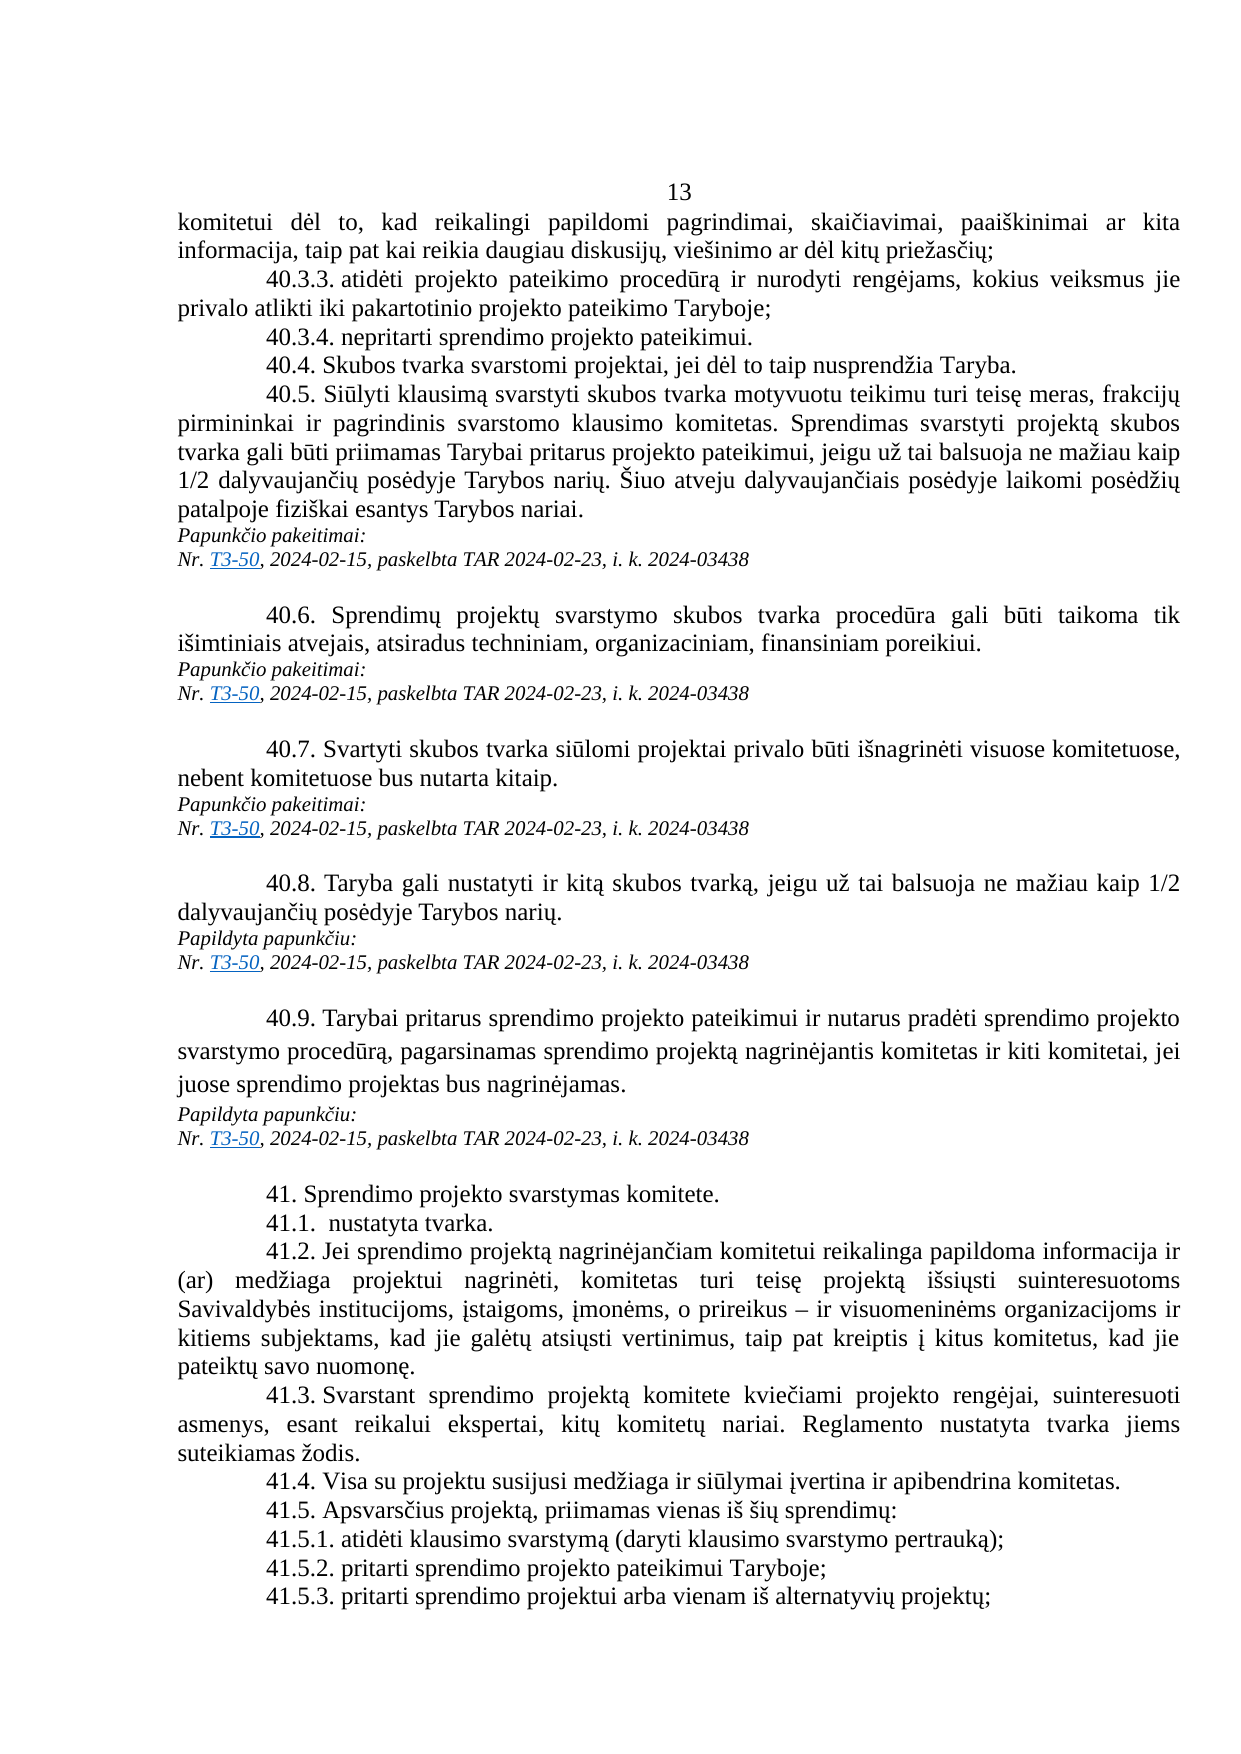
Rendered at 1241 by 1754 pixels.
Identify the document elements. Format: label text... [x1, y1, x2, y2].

text Papildyta papunkčiu: [177, 926, 1181, 950]
text Papunkčio pakeitimai: [177, 657, 1181, 681]
text 41.3. Svarstant sprendimo projektą komitete kviečiami projekto rengėjai, suinteresuoti asmenys, esant reikalui ekspertai, kitų komitetų nariai. Reglamento nustatyta tvarka jiems suteikiamas žodis. [177, 1380, 1181, 1466]
text 40.3.4. nepritarti sprendimo projekto pateikimui. [177, 322, 1181, 350]
text Nr. T3-50, 2024-02-15, paskelbta TAR 2024-02-23, i. k. 2024-03438 [177, 1126, 1181, 1150]
text Papunkčio pakeitimai: [177, 523, 1181, 547]
text 40.4. Skubos tvarka svarstomi projektai, jei dėl to taip nusprendžia Taryba. [177, 350, 1181, 379]
text 41.5. Apsvarsčius projektą, priimamas vienas iš šių sprendimų: [177, 1495, 1181, 1524]
text Papunkčio pakeitimai: [177, 792, 1181, 816]
text 40.8. Taryba gali nustatyti ir kitą skubos tvarką, jeigu už tai balsuoja ne mažiau kaip 1/2 dalyvaujančių posėdyje Tarybos narių. [177, 868, 1181, 926]
text Nr. T3-50, 2024-02-15, paskelbta TAR 2024-02-23, i. k. 2024-03438 [177, 950, 1181, 974]
text 40.9. Tarybai pritarus sprendimo projekto pateikimui ir nutarus pradėti sprendimo projekto svarstymo procedūrą, pagarsinamas sprendimo projektą nagrinėjantis komitetas ir kiti komitetai, jei juose sprendimo projektas bus nagrinėjamas. [177, 1003, 1181, 1098]
text 40.5. Siūlyti klausimą svarstyti skubos tvarka motyvuotu teikimu turi teisę meras, frakcijų pirmininkai ir pagrindinis svarstomo klausimo komitetas. Sprendimas svarstyti projektą skubos tvarka gali būti priimamas Tarybai pritarus projekto pateikimui, jeigu už tai balsuoja ne mažiau kaip 1/2 dalyvaujančių posėdyje Tarybos narių. Šiuo atveju dalyvaujančiais posėdyje laikomi posėdžių patalpoje fiziškai esantys Tarybos nariai. [177, 379, 1181, 523]
text Nr. T3-50, 2024-02-15, paskelbta TAR 2024-02-23, i. k. 2024-03438 [177, 816, 1181, 840]
text 41.5.1. atidėti klausimo svarstymą (daryti klausimo svarstymo pertrauką); [177, 1524, 1181, 1553]
text 41.1. nustatyta tvarka. [177, 1208, 1181, 1236]
text 41.5.3. pritarti sprendimo projektui arba vienam iš alternatyvių projektų; [177, 1581, 1181, 1610]
text 41.5.2. pritarti sprendimo projekto pateikimui Taryboje; [177, 1553, 1181, 1581]
text 40.7. Svartyti skubos tvarka siūlomi projektai privalo būti išnagrinėti visuose komitetuose, nebent komitetuose bus nutarta kitaip. [177, 734, 1181, 792]
text Papildyta papunkčiu: [177, 1102, 1181, 1126]
text 41.2. Jei sprendimo projektą nagrinėjančiam komitetui reikalinga papildoma informacija ir (ar) medžiaga projektui nagrinėti, komitetas turi teisę projektą išsiųsti suinteresuotoms Savivaldybės institucijoms, įstaigoms, įmonėms, o prireikus – ir visuomeninėms organizacijoms ir kitiems subjektams, kad jie galėtų atsiųsti vertinimus, taip pat kreiptis į kitus komitetus, kad jie pateiktų savo nuomonę. [177, 1236, 1181, 1380]
text Nr. T3-50, 2024-02-15, paskelbta TAR 2024-02-23, i. k. 2024-03438 [177, 547, 1181, 571]
text 40.3.3. atidėti projekto pateikimo procedūrą ir nurodyti rengėjams, kokius veiksmus jie privalo atlikti iki pakartotinio projekto pateikimo Taryboje; [177, 264, 1181, 322]
text Nr. T3-50, 2024-02-15, paskelbta TAR 2024-02-23, i. k. 2024-03438 [177, 681, 1181, 705]
text komitetui dėl to, kad reikalingi papildomi pagrindimai, skaičiavimai, paaiškinimai ar kita informacija, taip pat kai reikia daugiau diskusijų, viešinimo ar dėl kitų priežasčių; [177, 207, 1181, 264]
text 40.6. Sprendimų projektų svarstymo skubos tvarka procedūra gali būti taikoma tik išimtiniais atvejais, atsiradus techniniam, organizaciniam, finansiniam poreikiui. [177, 600, 1181, 657]
text 41. Sprendimo projekto svarstymas komitete. [177, 1179, 1181, 1208]
text 41.4. Visa su projektu susijusi medžiaga ir siūlymai įvertina ir apibendrina komitetas. [177, 1466, 1181, 1495]
